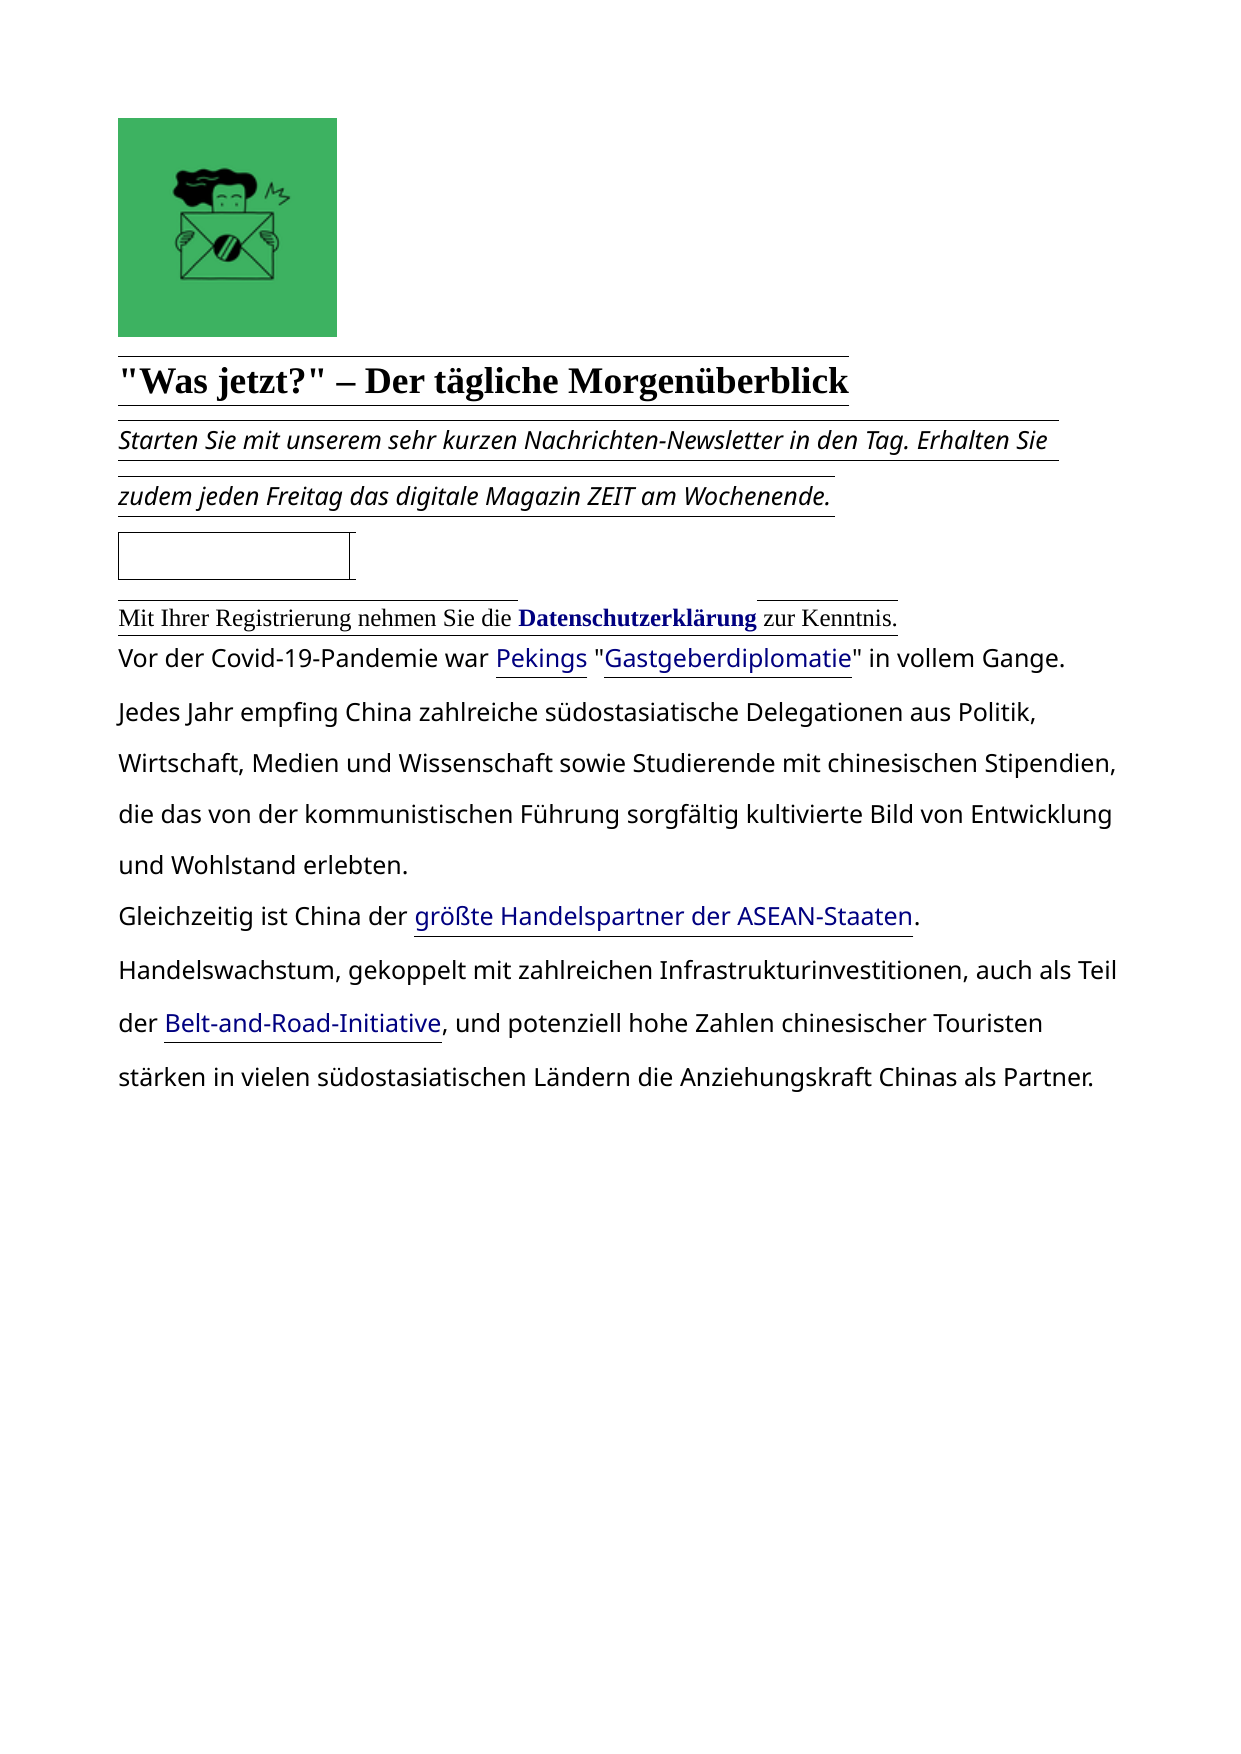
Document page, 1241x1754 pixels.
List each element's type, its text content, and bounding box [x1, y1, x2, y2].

text Starten Sie mit unserem sehr kurzen Nachrichten-Newsletter in den Tag. Erhalten Sie zudem jeden Freitag das digitale Magazin ZEIT am Wochenende. [118, 419, 1122, 516]
subtitle "Was jetzt?" – Der tägliche Morgenüberblick [118, 356, 1122, 405]
picture [118, 118, 337, 337]
text Vor der Covid-19-Pandemie war Pekings "Gastgeberdiplomatie" in vollem Gange. Jedes Jahr empfing China zahlreiche südostasiatische Delegationen aus Politik, Wirtschaft, Medien und Wissenschaft sowie Studierende mit chinesischen Stipendien, die das von der kommunistischen Führung sorgfältig kultivierte Bild von Entwicklung und Wohlstand erlebten. [118, 640, 1122, 882]
text Gleichzeitig ist China der größte Handelspartner der ASEAN-Staaten. Handelswachstum, gekoppelt mit zahlreichen Infrastrukturinvestitionen, auch als Teil der Belt-and-Road-Initiative, und potenziell hohe Zahlen chinesischer Touristen stärken in vielen südostasiatischen Ländern die Anziehungskraft Chinas als Partner. [118, 899, 1122, 1093]
text Mit Ihrer Registrierung nehmen Sie die Datenschutzerklärung zur Kenntnis. [118, 600, 1122, 635]
